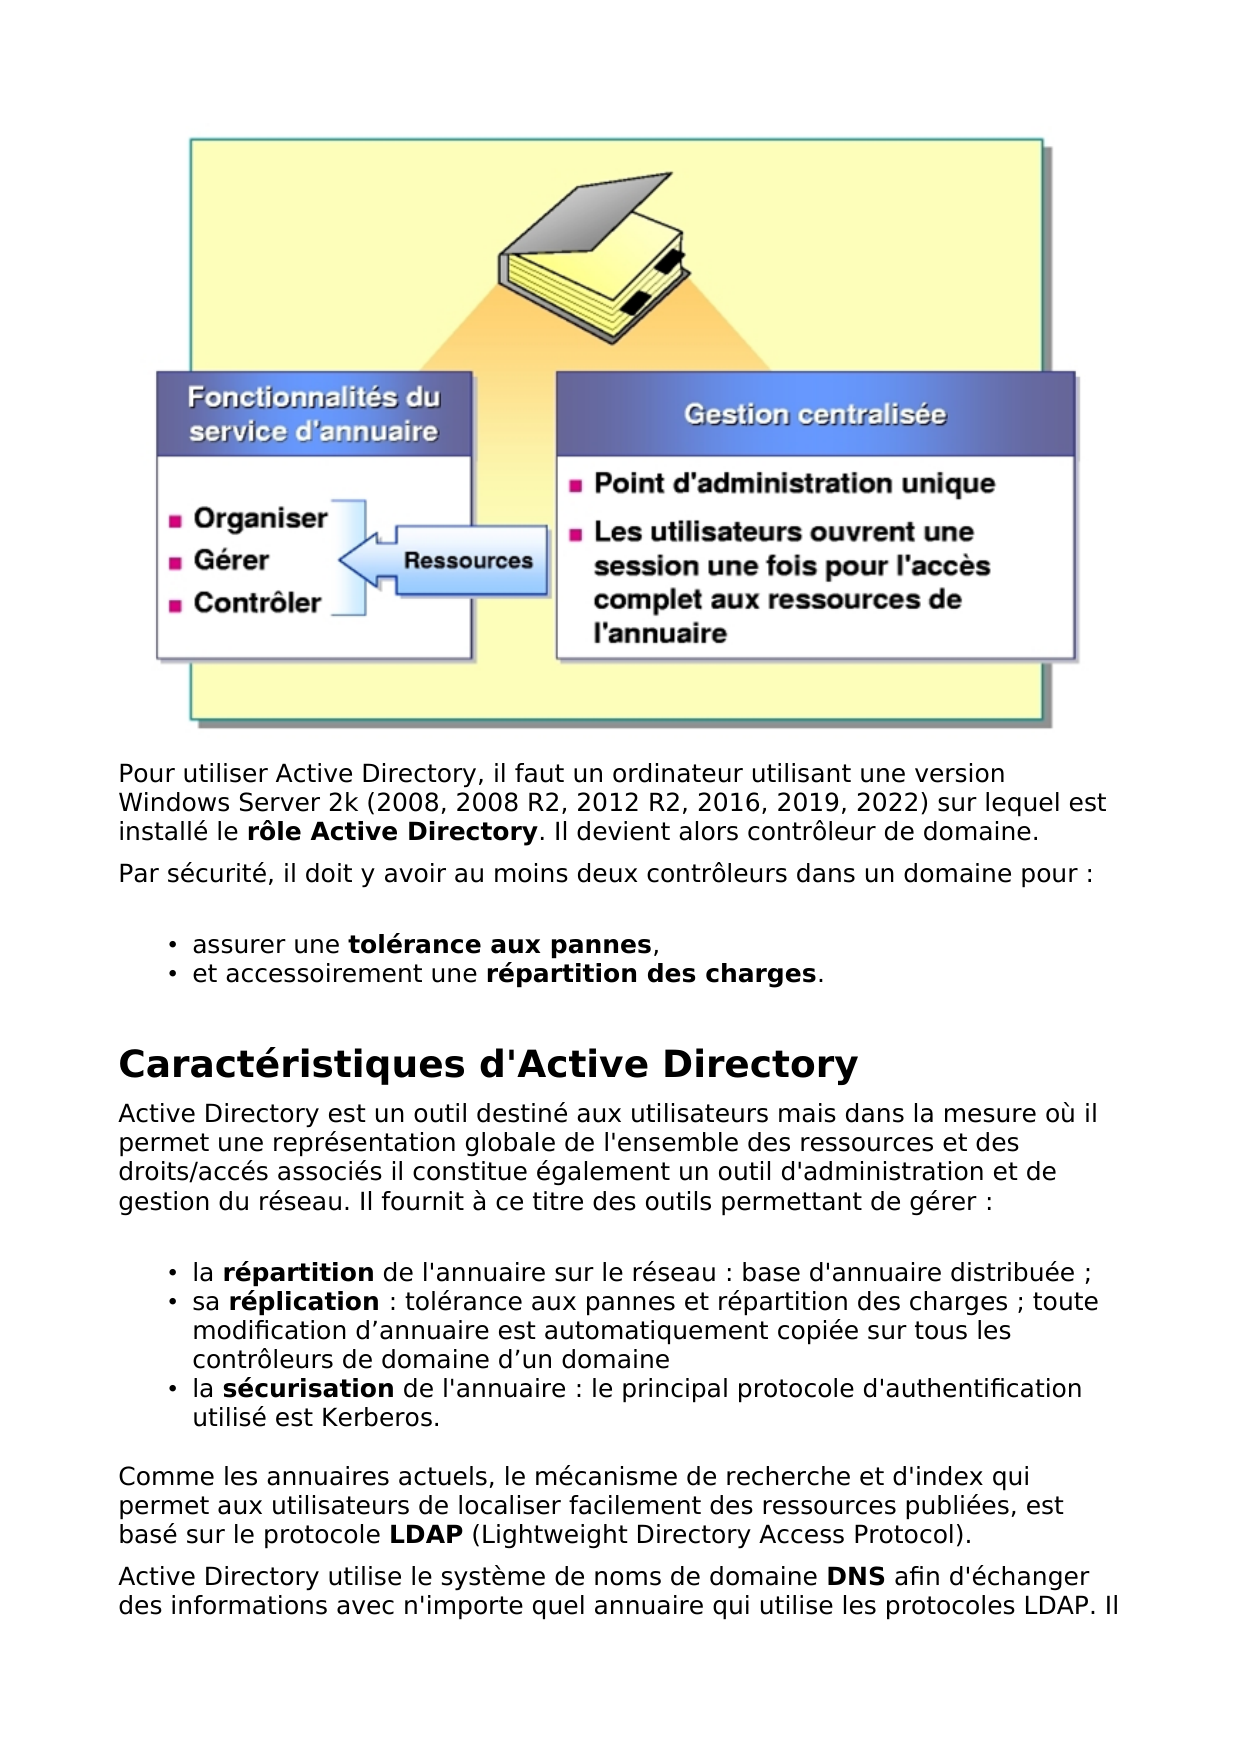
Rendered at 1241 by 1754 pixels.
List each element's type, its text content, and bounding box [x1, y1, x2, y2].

text Pour utiliser Active Directory, il faut un ordinateur utilisant une version Windows Server 2k (2008, 2008 R2, 2012 R2, 2016, 2019, 2022) sur lequel est installé le rôle Active Directory. Il devient alors contrôleur de domaine. [118, 759, 1122, 847]
text Active Directory utilise le système de noms de domaine DNS afin d'échanger des informations avec n'importe quel annuaire qui utilise les protocoles LDAP. Il [118, 1562, 1122, 1621]
picture [118, 118, 1123, 747]
list assurer une tolérance aux pannes, [177, 930, 1122, 959]
list sa réplication : tolérance aux pannes et répartition des charges ; toute modification d’annuaire est automatiquement copiée sur tous les contrôleurs de domaine d’un domaine [177, 1287, 1122, 1374]
list et accessoirement une répartition des charges. [177, 959, 1122, 988]
text Comme les annuaires actuels, le mécanisme de recherche et d'index qui permet aux utilisateurs de localiser facilement des ressources publiées, est basé sur le protocole LDAP (Lightweight Directory Access Protocol). [118, 1462, 1122, 1550]
text Active Directory est un outil destiné aux utilisateurs mais dans la mesure où il permet une représentation globale de l'ensemble des ressources et des droits/accés associés il constitue également un outil d'administration et de gestion du réseau. Il fournit à ce titre des outils permettant de gérer : [118, 1099, 1122, 1216]
subtitle Caractéristiques d'Active Directory [118, 1043, 1122, 1087]
list la sécurisation de l'annuaire : le principal protocole d'authentification utilisé est Kerberos. [177, 1374, 1122, 1433]
list la répartition de l'annuaire sur le réseau : base d'annuaire distribuée ; [177, 1258, 1122, 1287]
text Par sécurité, il doit y avoir au moins deux contrôleurs dans un domaine pour : [118, 859, 1122, 888]
